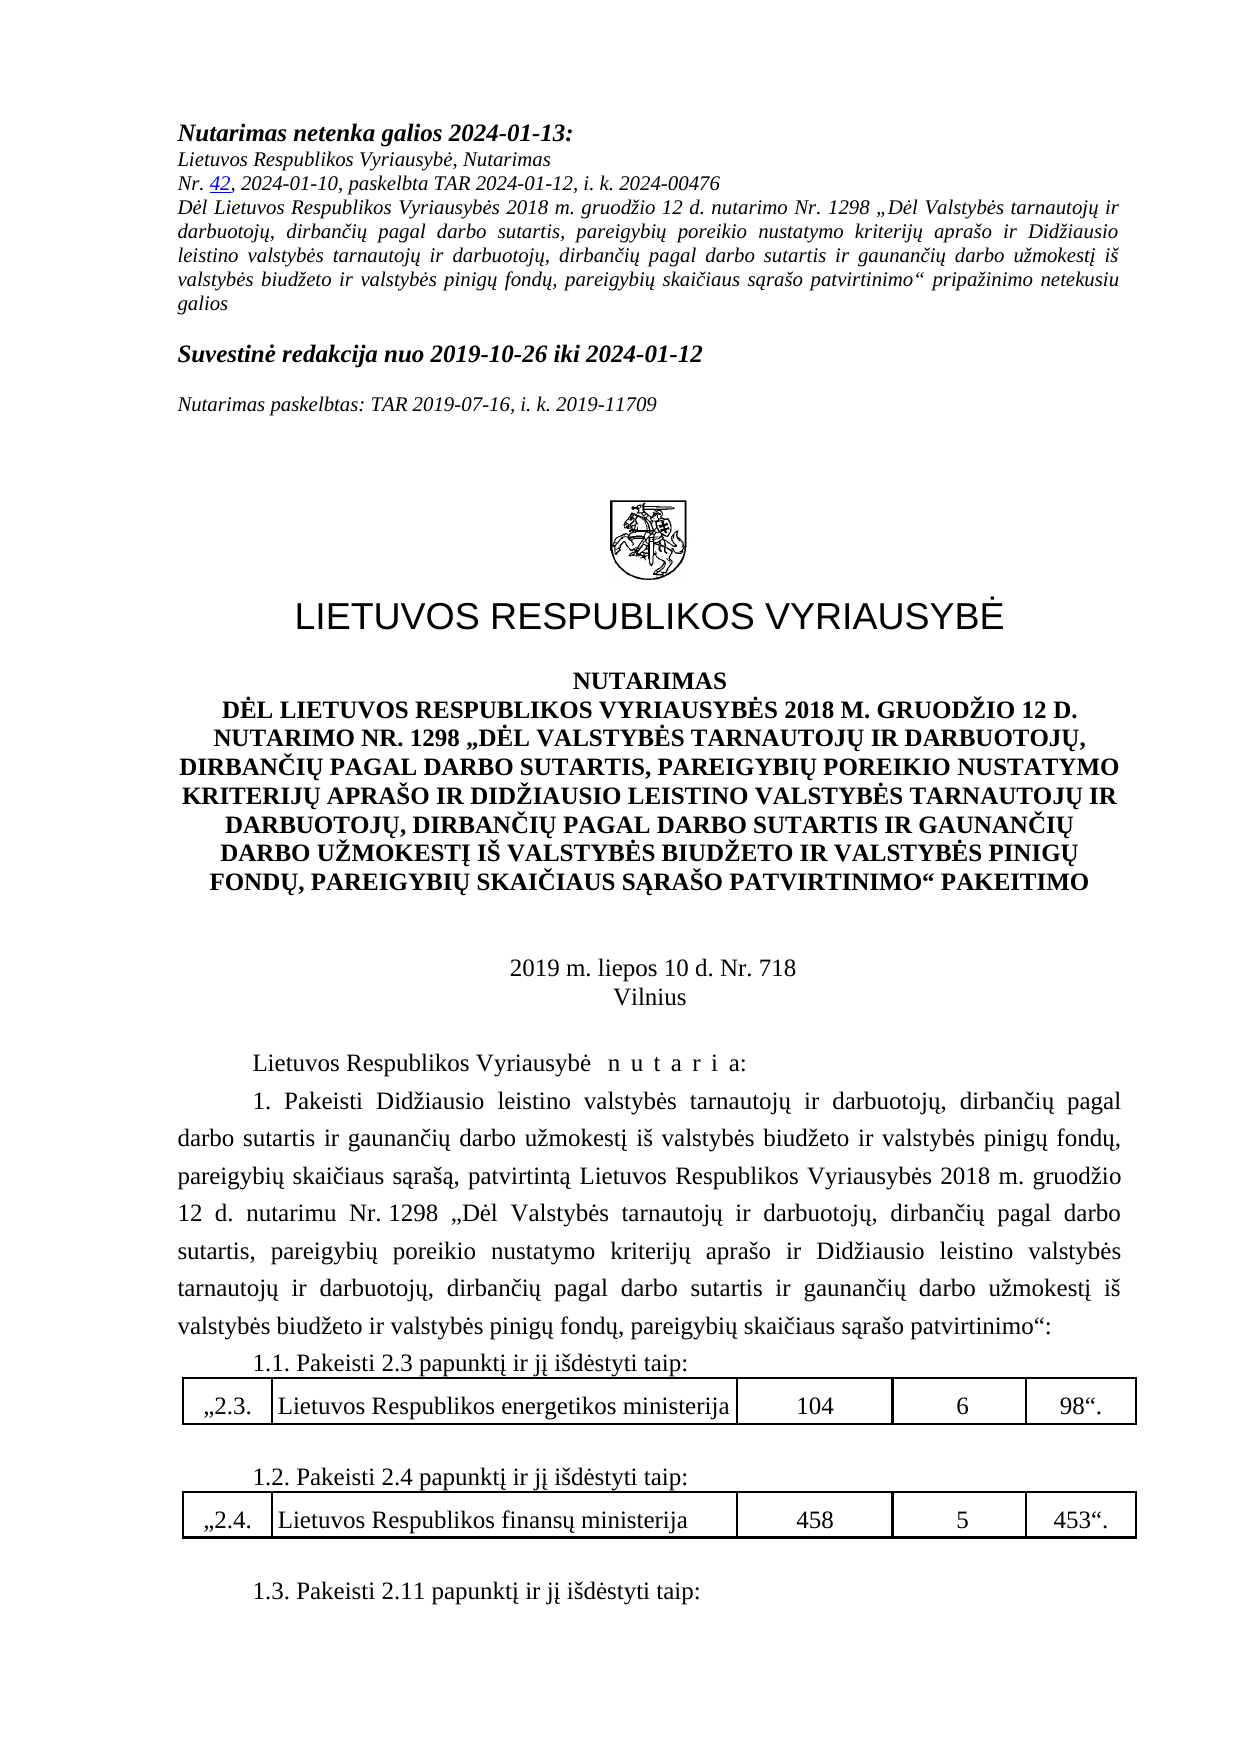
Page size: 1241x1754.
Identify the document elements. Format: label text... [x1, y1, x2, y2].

text Nutarimas paskelbtas: TAR 2019-07-16, i. k. 2019-11709 [177, 392, 1122, 416]
text 1.2. Pakeisti 2.4 papunktį ir jį išdėstyti taip: [177, 1453, 1122, 1491]
text Vilnius [177, 982, 1122, 1011]
table_header „2.3. [184, 1379, 271, 1423]
text Nr. 42, 2024-01-10, paskelbta TAR 2024-01-12, i. k. 2024-00476 [177, 171, 1122, 195]
table_header 104 [738, 1379, 891, 1423]
text Dėl Lietuvos Respublikos Vyriausybės 2018 m. gruodžio 12 d. nutarimo Nr. 1298 „Dėl Valstybės tarnautojų ir darbuotojų, dirbančių pagal darbo sutartis, pareigybių poreikio nustatymo kriterijų aprašo ir Didžiausio leistino valstybės tarnautojų ir darbuotojų, dirbančių pagal darbo sutartis ir gaunančių darbo užmokestį iš valstybės biudžeto ir valstybės pinigų fondų, pareigybių skaičiaus sąrašo patvirtinimo“ pripažinimo netekusiu galios [177, 195, 1122, 315]
text 1.3. Pakeisti 2.11 papunktį ir jį išdėstyti taip: [177, 1567, 1122, 1605]
text 1.1. Pakeisti 2.3 papunktį ir jį išdėstyti taip: [177, 1340, 1122, 1377]
table_header 453“. [1027, 1493, 1135, 1536]
text nutarimo Nr. 1298 „Dėl Valstybės tarnautojų ir DARBUOTOJŲ, DIRBANČIŲ PAGAL DARBO SUTARTIS, pareigybių poreikio nustatymo kriterijų APRAŠO ir DIDŽIAUSIO LEISTINO VALSTYBĖS TARNAUTOJŲ IR DARBUOTOJŲ, DIRBANČIŲ PAGAL DARBO SUTARTIS IR GAUNANČIŲ DARBO UŽMOKESTĮ IŠ VALSTYBĖS BIUDŽETO IR VALSTYBĖS PINIGŲ FONDŲ, PAREIGYBIŲ SKAIČIAUS SĄRAŠO PATVIRTINIMO“ PAKEITIMO [177, 723, 1122, 896]
table_header „2.4. [184, 1493, 271, 1536]
text nutarimas [177, 666, 1122, 695]
text Suvestinė redakcija nuo 2019-10-26 iki 2024-01-12 [177, 339, 1122, 368]
table_header Lietuvos Respublikos energetikos ministerija [273, 1379, 736, 1423]
text 1. Pakeisti Didžiausio leistino valstybės tarnautojų ir darbuotojų, dirbančių pagal darbo sutartis ir gaunančių darbo užmokestį iš valstybės biudžeto ir valstybės pinigų fondų, pareigybių skaičiaus sąrašą, patvirtintą Lietuvos Respublikos Vyriausybės 2018 m. gruodžio 12 d. nutarimu Nr. 1298 „Dėl Valstybės tarnautojų ir darbuotojų, dirbančių pagal darbo sutartis, pareigybių poreikio nustatymo kriterijų aprašo ir Didžiausio leistino valstybės tarnautojų ir darbuotojų, dirbančių pagal darbo sutartis ir gaunančių darbo užmokestį iš valstybės biudžeto ir valstybės pinigų fondų, pareigybių skaičiaus sąrašo patvirtinimo“: [177, 1077, 1122, 1340]
text Lietuvos Respublikos Vyriausybė, Nutarimas [177, 147, 1122, 171]
text Lietuvos Respublikos Vyriausybė [177, 594, 1122, 637]
table_header Lietuvos Respublikos finansų ministerija [273, 1493, 736, 1536]
table_header 6 [894, 1379, 1025, 1423]
table_header 98“. [1027, 1379, 1135, 1423]
text 2019 m. liepos 10 d. Nr. 718 [177, 953, 1122, 982]
text Nutarimas netenka galios 2024-01-13: [177, 118, 1122, 147]
text Lietuvos Respublikos Vyriausybė nutaria: [177, 1040, 1122, 1077]
table_header 458 [738, 1493, 891, 1536]
text DĖL Lietuvos Respublikos Vyriausybės 2018 m. gruodžio 12 d. [177, 695, 1122, 723]
table_header 5 [894, 1493, 1025, 1536]
